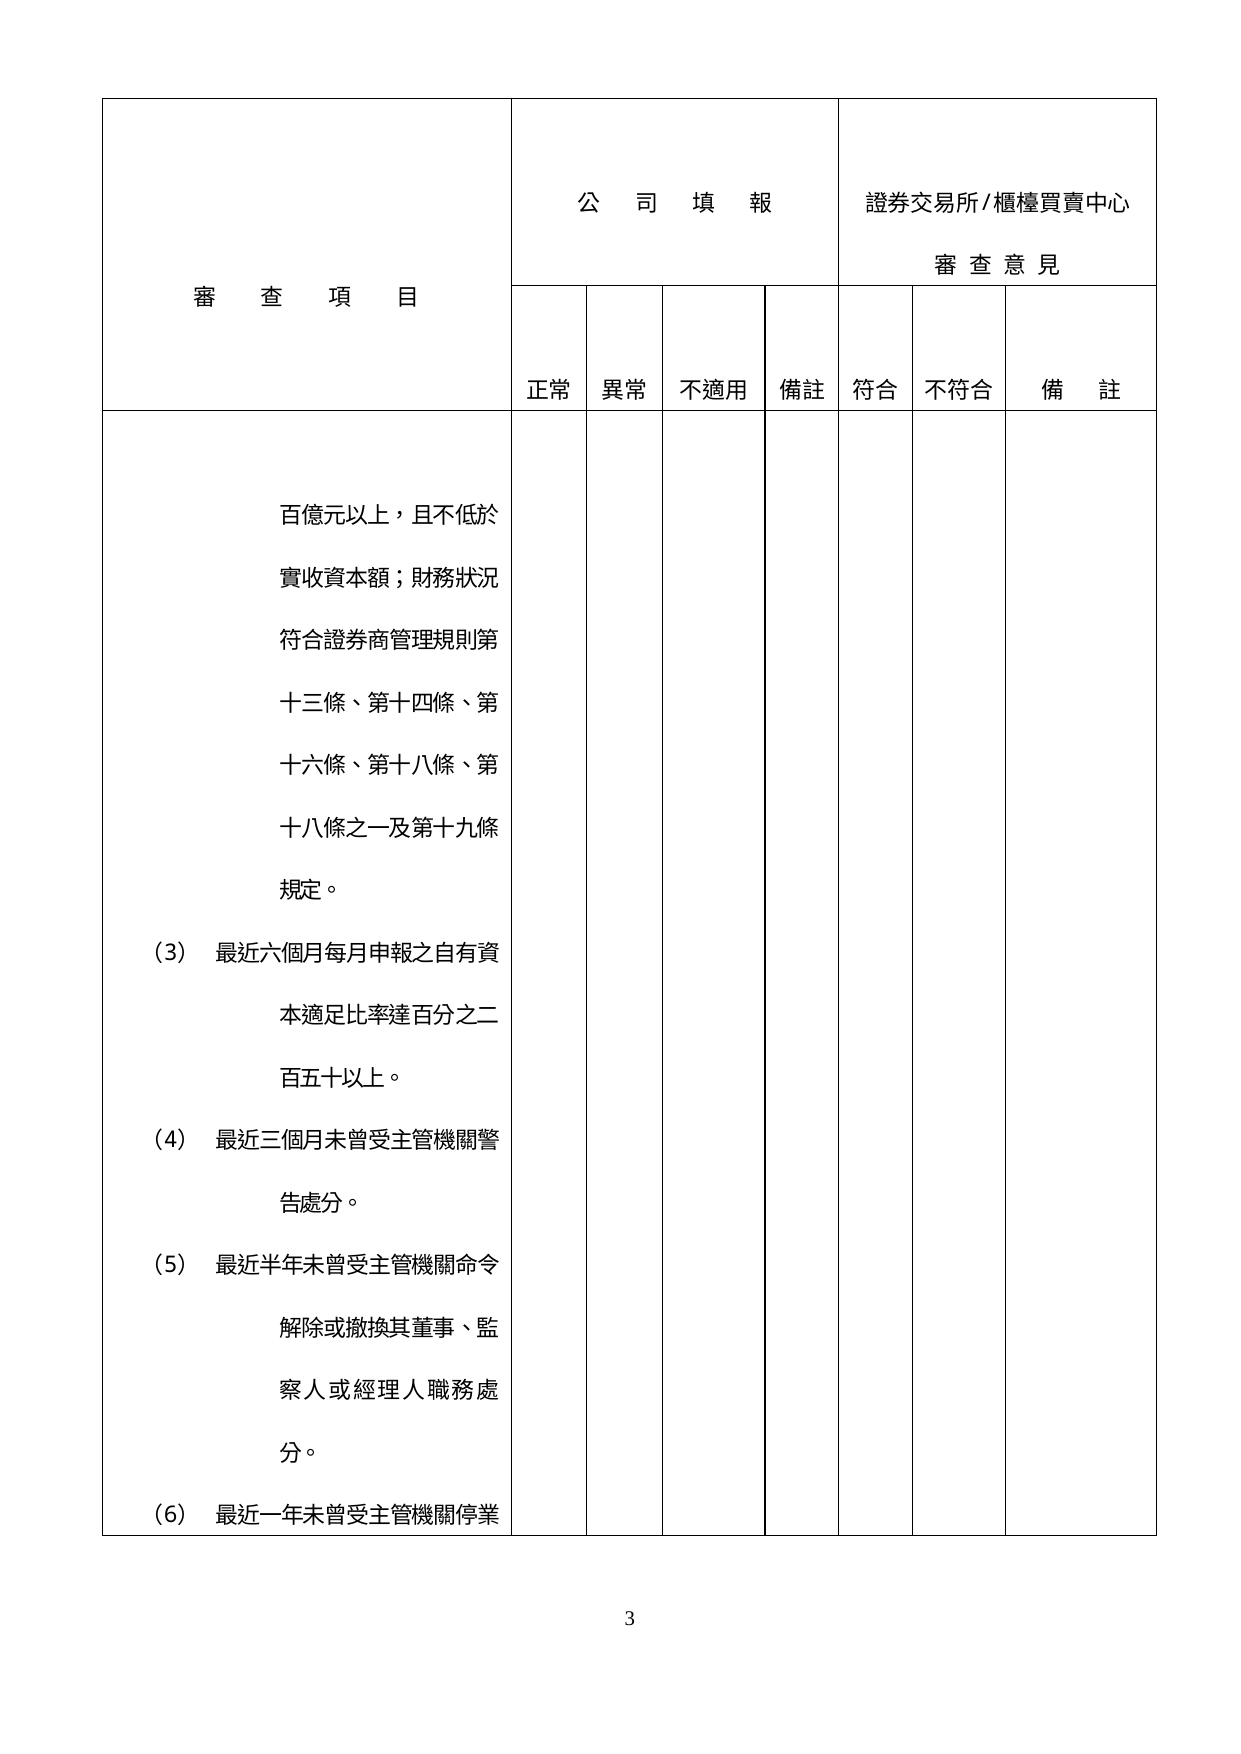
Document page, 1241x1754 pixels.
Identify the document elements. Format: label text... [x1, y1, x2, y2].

table_cell 【退件條款審查】 證券商符合證券商發行指數投資證券處理準則（以下簡稱處理準則）第四條規定： 同時經營證券經紀、承銷及自營業務之證券商。 最近期經會計師查核簽證之財務報告淨值達新臺幣一百億元以上，且不低於實收資本額；財務狀況符合證券商管理規則第十三條、第十四條、第十六條、第十八條、第十八條之一及第十九條規定。 最近六個月每月申報之自有資本適足比率達百分之二百五十以上。 最近三個月未曾受主管機關警告處分。 最近半年未曾受主管機關命令解除或撤換其董事、監察人或經理人職務處分。 最近一年未曾受主管機關停業處分。 最近二年未曾受主管機關撤銷部分營業許可處分。 最近一年未曾受證券交易所、櫃檯買賣中心、臺灣期貨交易所股份有限公司依其章則處以停止或限制買賣處置。 證券商不符前揭(四)至(八)之條件，但其情事已具體改善，並經本會認可。 符合處理準則第五條第二項規定： 證券商發行指數投資證券總額（本次預計發行加計前各次申報生效總額合計）未超過其淨值之50%。 證券商發行指數投資證券總額（本次預計發行加計前各次申報生效總額合計）超過其淨值之50%者，本次係辦理增額發行且已增提履約保證金。 有適當之風險管理措施。 內部控制制度之設計或執行無重大缺失。 證券商之財務報告無未依有關法令或一般公認會計原則編製，且情節重大之情形。 證券商於申報日前3個月內未有接獲本會退回、撤銷、廢止或自行撤回其申報案件之情形。 未有向本會提出申報指數投資證券案件尚未生效之情形。（增額發行者不適用） 曾發行指數投資證券未有無法履約之情事。 最近一年內無未依證券交易所或櫃檯買賣中心指數投資證券相關規定辦理，且無法於限期內改善之情形。 未有重大違反法令或有事實證明其財務或業務有重大異常之情事。 未有其他為保護公益而有必要退件之情形。 [103, 411, 511, 1535]
table_cell 備 註 [1006, 286, 1156, 410]
table_cell [512, 411, 586, 1535]
table_cell 正常 [512, 286, 586, 410]
table_cell [1006, 411, 1156, 1535]
table_cell 異常 [587, 286, 662, 410]
table_cell [839, 411, 912, 1535]
table_header 審 查 項 目 [103, 99, 511, 410]
table_cell 符合 [839, 286, 912, 410]
table_cell [587, 411, 662, 1535]
table_cell 不適用 [663, 286, 764, 410]
table_cell [913, 411, 1005, 1535]
table_cell 不符合 [913, 286, 1005, 410]
table_cell [766, 411, 838, 1535]
table_cell 備註 [766, 286, 838, 410]
table_header 證券交易所/櫃檯買賣中心 審 查 意 見 [839, 99, 1156, 285]
table_cell [663, 411, 764, 1535]
table_header 公 司 填 報 [512, 99, 838, 285]
